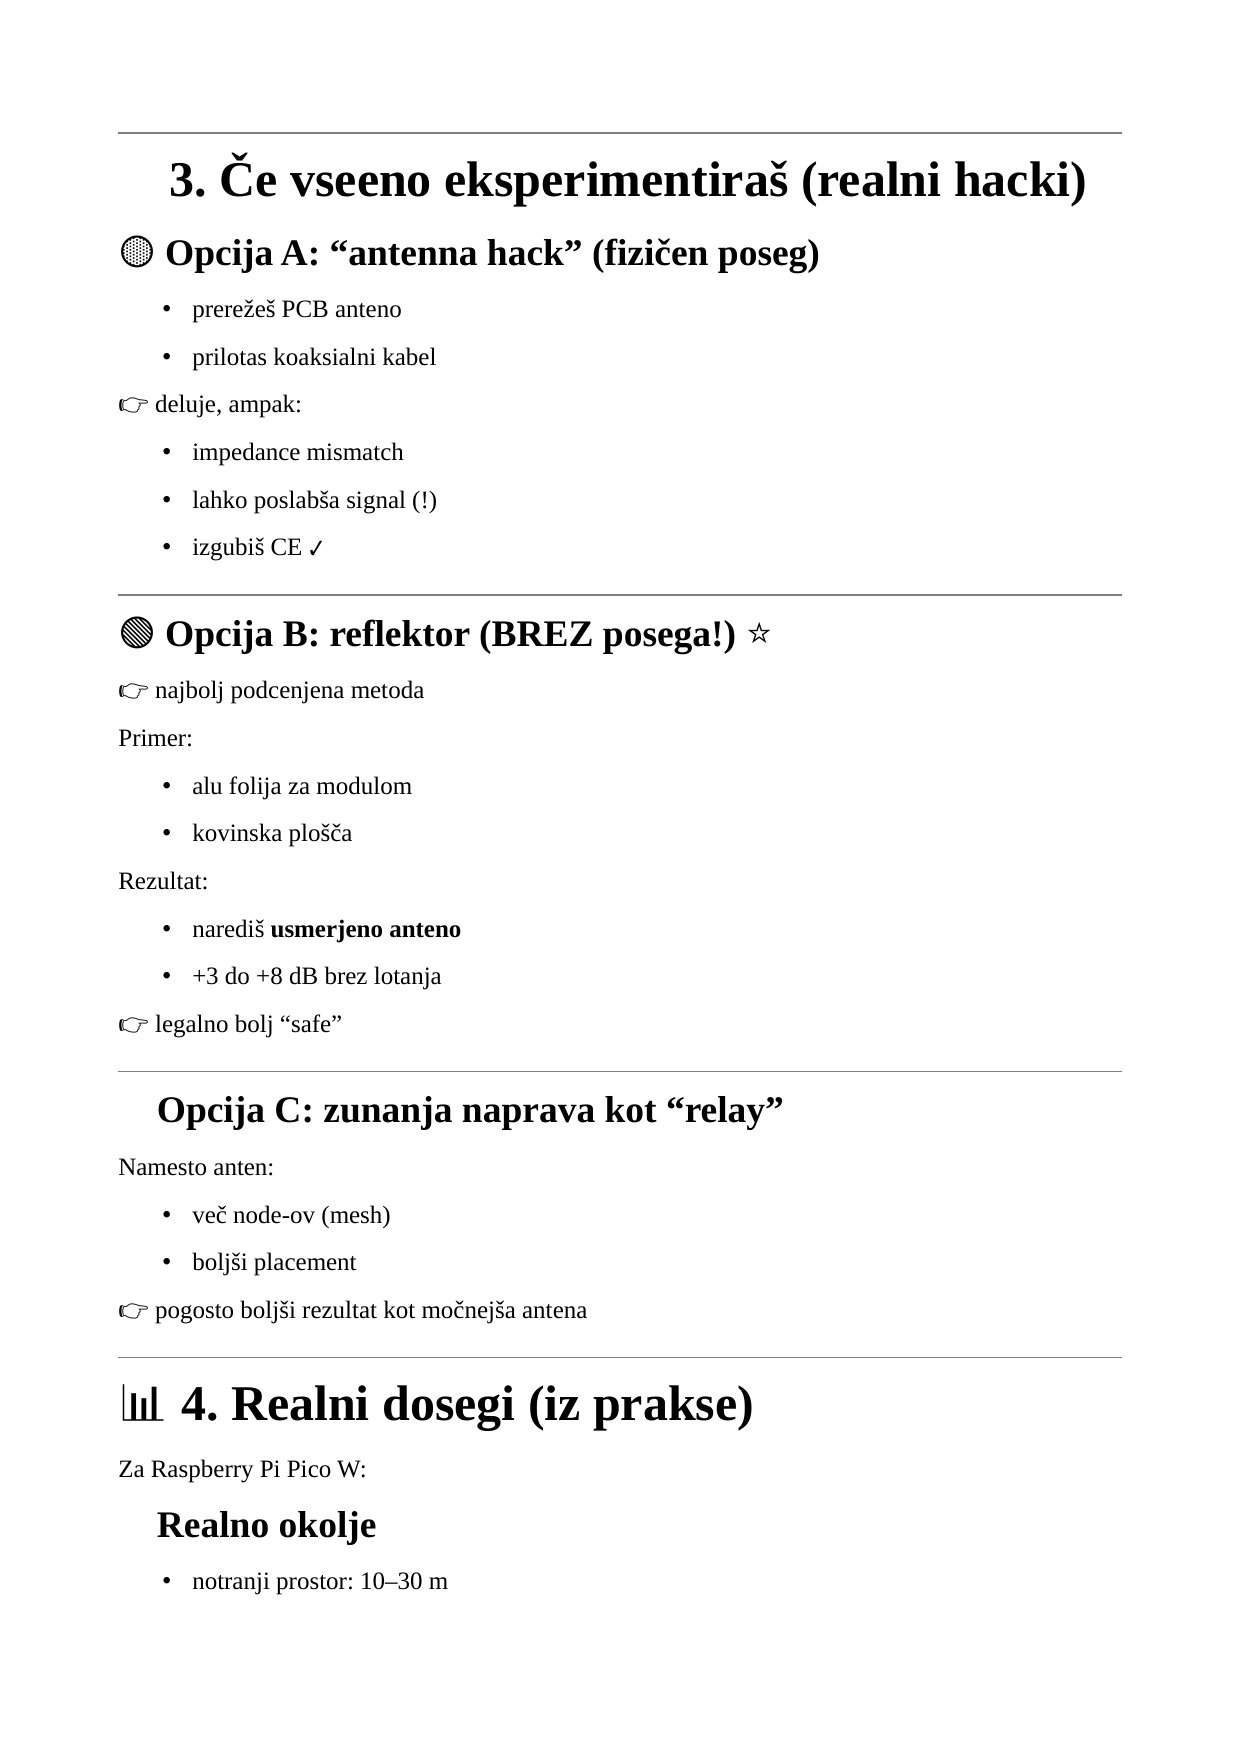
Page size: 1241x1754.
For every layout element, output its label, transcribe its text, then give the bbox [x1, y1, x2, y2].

subtitle 📊 4. Realni dosegi (iz prakse) [118, 1374, 1122, 1431]
list impedance mismatch [162, 437, 1122, 466]
list prilotas koaksialni kabel [162, 342, 1122, 371]
list več node-ov (mesh) [162, 1200, 1122, 1228]
subtitle 🌳 Realno okolje [118, 1502, 1122, 1545]
list alu folija za modulom [162, 771, 1122, 799]
text 👉 legalno bolj “safe” [118, 1009, 1122, 1038]
subtitle 🟢 Opcija B: reflektor (BREZ posega!) ⭐ [118, 611, 1122, 654]
subtitle 🧪 3. Če vseeno eksperimentiraš (realni hacki) [118, 149, 1122, 207]
list lahko poslabša signal (!) [162, 485, 1122, 513]
list narediš usmerjeno anteno [162, 914, 1122, 942]
subtitle 🔵 Opcija C: zunanja naprava kot “relay” [118, 1088, 1122, 1131]
text 👉 pogosto boljši rezultat kot močnejša antena [118, 1295, 1122, 1324]
list kovinska plošča [162, 818, 1122, 847]
text Namesto anten: [118, 1152, 1122, 1181]
text Rezultat: [118, 866, 1122, 895]
text 👉 najbolj podcenjena metoda [118, 676, 1122, 704]
subtitle 🟡 Opcija A: “antenna hack” (fizičen poseg) [118, 230, 1122, 273]
list +3 do +8 dB brez lotanja [162, 961, 1122, 990]
text Za Raspberry Pi Pico W: [118, 1454, 1122, 1483]
text Primer: [118, 723, 1122, 752]
list notranji prostor: 10–30 m [162, 1566, 1122, 1595]
list prerežeš PCB anteno [162, 294, 1122, 323]
list izgubiš CE ✔ [162, 532, 1122, 561]
text 👉 deluje, ampak: [118, 389, 1122, 418]
list boljši placement [162, 1247, 1122, 1276]
